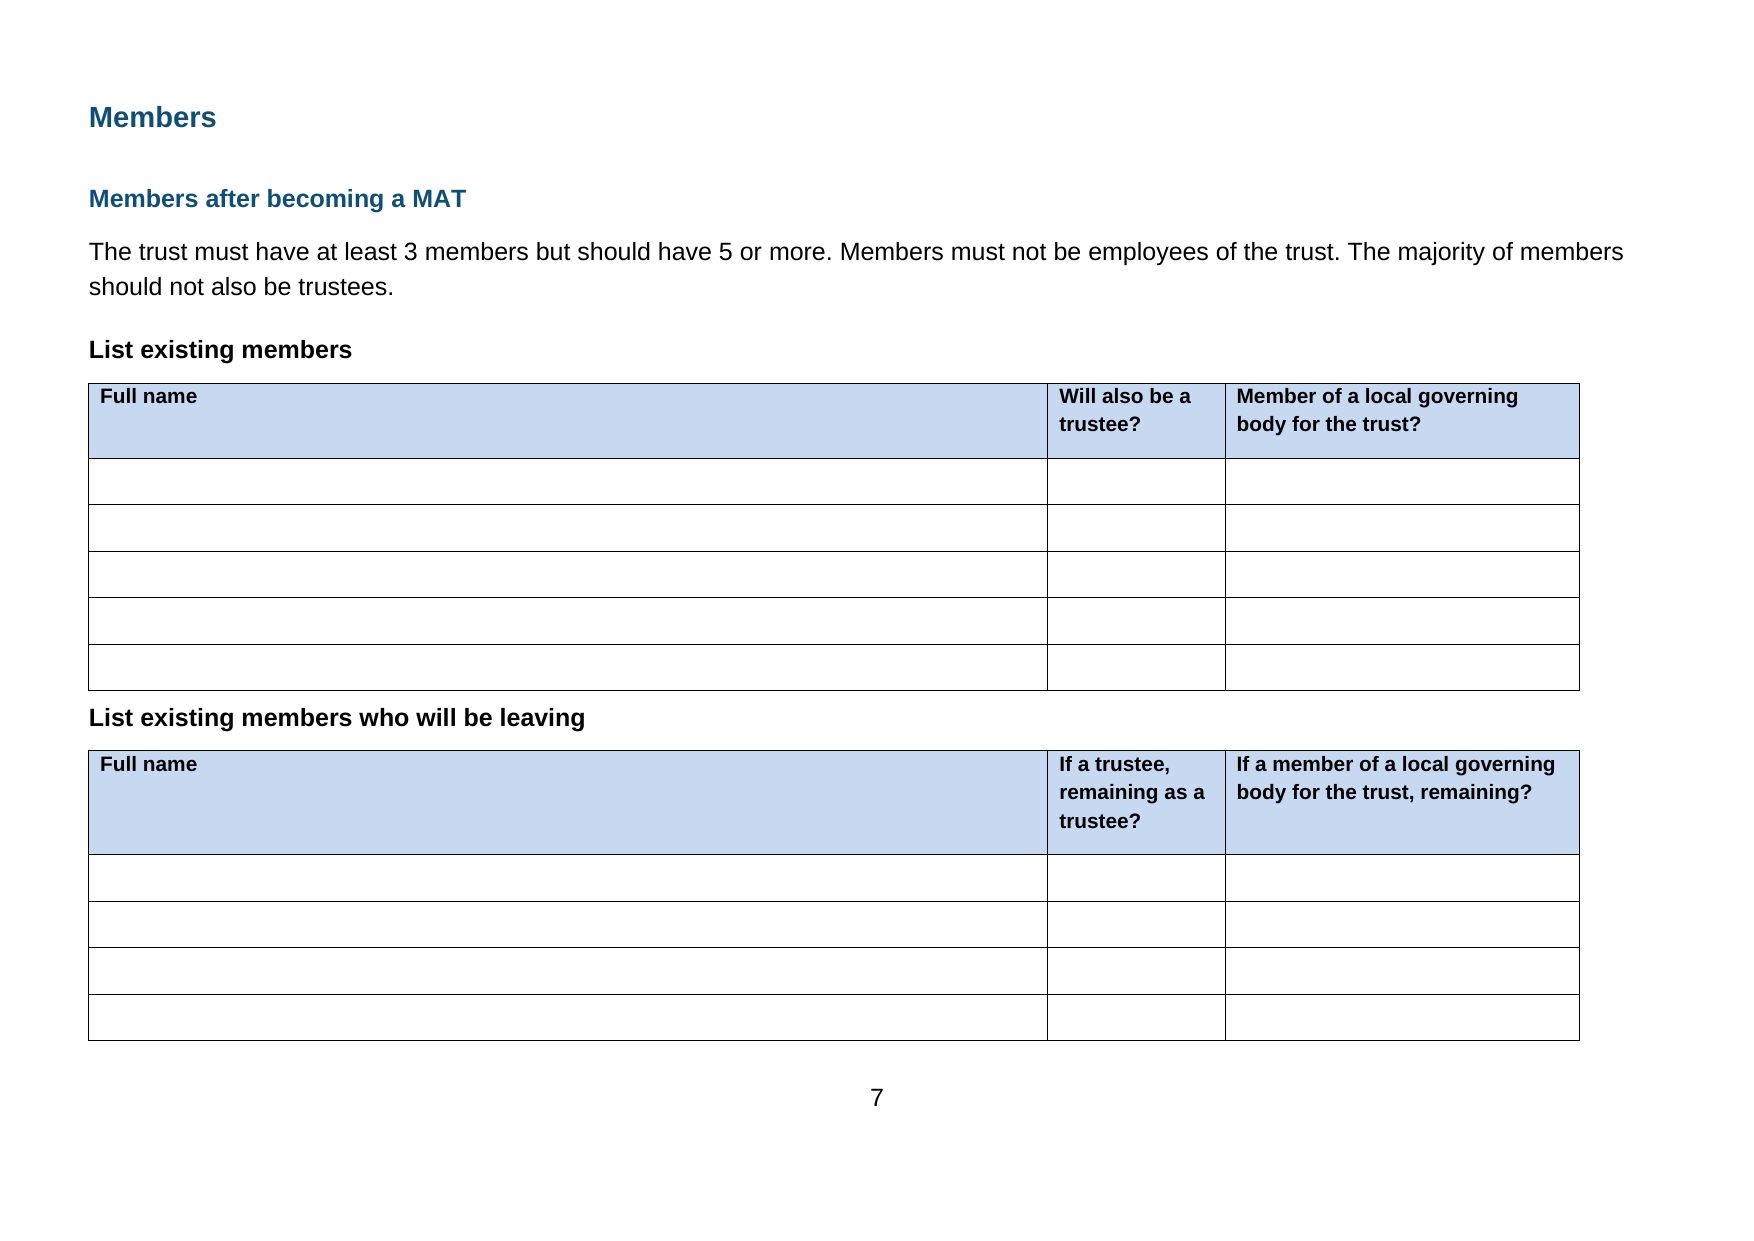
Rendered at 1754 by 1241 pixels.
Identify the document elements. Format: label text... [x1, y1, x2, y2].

table_cell [1048, 948, 1225, 994]
table_cell [1226, 459, 1579, 504]
table_cell [89, 598, 1047, 643]
table_header If a trustee, remaining as a trustee? [1048, 751, 1225, 854]
table_cell [89, 948, 1047, 994]
text List existing members who will be leaving [89, 703, 1665, 732]
table_header Full name [89, 384, 1047, 458]
table_cell [1048, 995, 1225, 1040]
table_cell [89, 552, 1047, 597]
table_header Full name [89, 751, 1047, 854]
table_cell [1048, 902, 1225, 947]
table_cell [1048, 505, 1225, 551]
table_header If a member of a local governing body for the trust, remaining? [1226, 751, 1579, 854]
table_cell [1048, 552, 1225, 597]
table_header Will also be a trustee? [1048, 384, 1225, 458]
table_cell [89, 995, 1047, 1040]
table_cell [89, 505, 1047, 551]
subtitle Members [89, 100, 1665, 133]
table_cell [89, 645, 1047, 690]
table_cell [1226, 855, 1579, 901]
subtitle Members after becoming a MAT [89, 183, 1665, 212]
table_cell [1226, 645, 1579, 690]
table_cell [1226, 505, 1579, 551]
table_cell [1226, 948, 1579, 994]
table_cell [1048, 855, 1225, 901]
table_cell [89, 459, 1047, 504]
table_cell [1226, 598, 1579, 643]
table_cell [1226, 552, 1579, 597]
table_cell [1048, 645, 1225, 690]
table_cell [89, 855, 1047, 901]
table_cell [1048, 459, 1225, 504]
table_cell [1226, 995, 1579, 1040]
table_cell [89, 902, 1047, 947]
table_header Member of a local governing body for the trust? [1226, 384, 1579, 458]
text List existing members [89, 335, 1665, 364]
text The trust must have at least 3 members but should have 5 or more. Members must not be employees of the trust. The majority of members should not also be trustees. [89, 237, 1665, 301]
table_cell [1048, 598, 1225, 643]
table_cell [1226, 902, 1579, 947]
